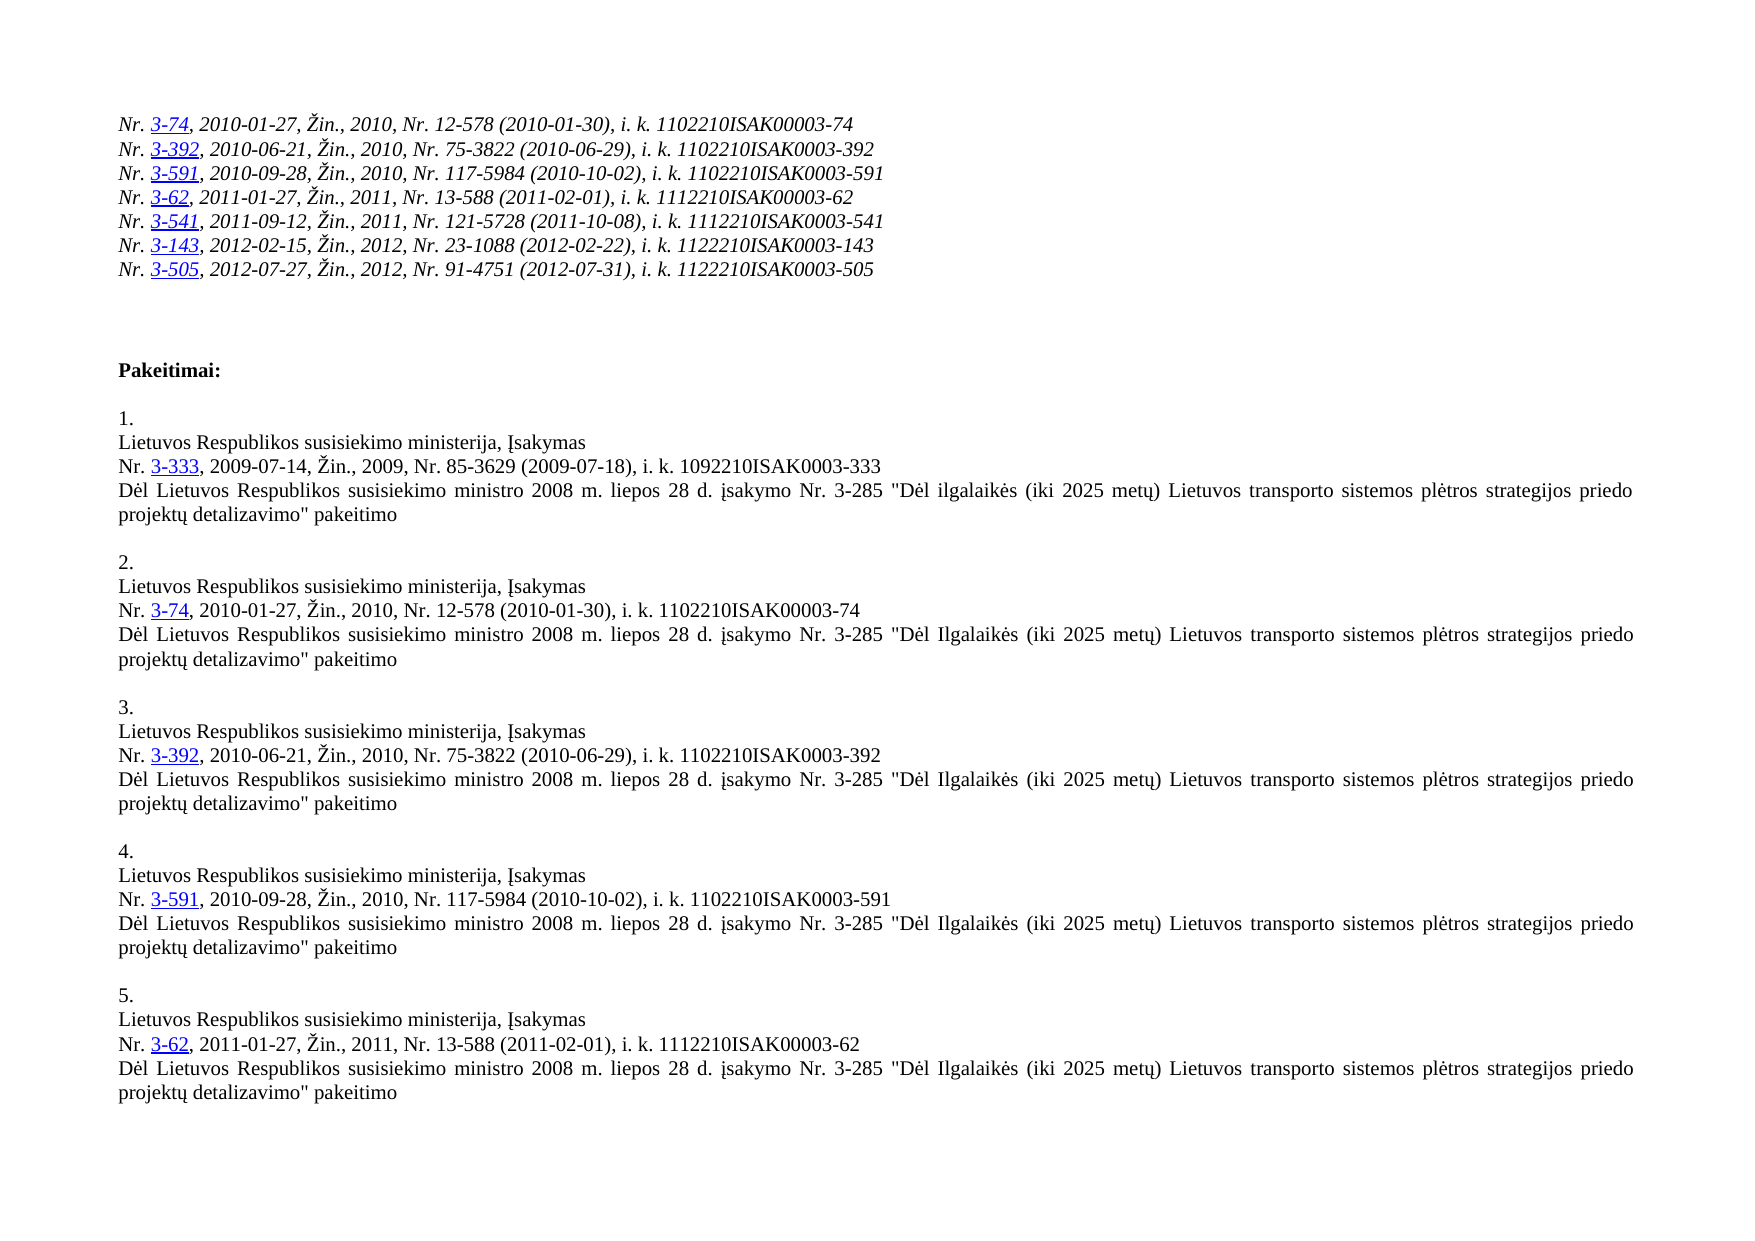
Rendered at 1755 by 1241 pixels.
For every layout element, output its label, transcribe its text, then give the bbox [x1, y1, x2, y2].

text Nr. 3-62, 2011-01-27, Žin., 2011, Nr. 13-588 (2011-02-01), i. k. 1112210ISAK00003-62 [118, 1031, 1636, 1056]
text Dėl Lietuvos Respublikos susisiekimo ministro 2008 m. liepos 28 d. įsakymo Nr. 3-285 "Dėl Ilgalaikės (iki 2025 metų) Lietuvos transporto sistemos plėtros strategijos priedo projektų detalizavimo" pakeitimo [118, 911, 1636, 959]
text Nr. 3-74, 2010-01-27, Žin., 2010, Nr. 12-578 (2010-01-30), i. k. 1102210ISAK00003-74 [118, 112, 1636, 136]
text 4. [118, 839, 1636, 863]
text Nr. 3-333, 2009-07-14, Žin., 2009, Nr. 85-3629 (2009-07-18), i. k. 1092210ISAK0003-333 [118, 454, 1636, 478]
text 3. [118, 694, 1636, 719]
text Lietuvos Respublikos susisiekimo ministerija, Įsakymas [118, 1007, 1636, 1031]
text Dėl Lietuvos Respublikos susisiekimo ministro 2008 m. liepos 28 d. įsakymo Nr. 3-285 "Dėl Ilgalaikės (iki 2025 metų) Lietuvos transporto sistemos plėtros strategijos priedo projektų detalizavimo" pakeitimo [118, 1056, 1636, 1104]
text Nr. 3-62, 2011-01-27, Žin., 2011, Nr. 13-588 (2011-02-01), i. k. 1112210ISAK00003-62 [118, 184, 1636, 209]
text Nr. 3-143, 2012-02-15, Žin., 2012, Nr. 23-1088 (2012-02-22), i. k. 1122210ISAK0003-143 [118, 233, 1636, 257]
text Dėl Lietuvos Respublikos susisiekimo ministro 2008 m. liepos 28 d. įsakymo Nr. 3-285 "Dėl ilgalaikės (iki 2025 metų) Lietuvos transporto sistemos plėtros strategijos priedo projektų detalizavimo" pakeitimo [118, 478, 1636, 526]
text Nr. 3-541, 2011-09-12, Žin., 2011, Nr. 121-5728 (2011-10-08), i. k. 1112210ISAK0003-541 [118, 209, 1636, 233]
text Nr. 3-505, 2012-07-27, Žin., 2012, Nr. 91-4751 (2012-07-31), i. k. 1122210ISAK0003-505 [118, 257, 1636, 281]
text Nr. 3-591, 2010-09-28, Žin., 2010, Nr. 117-5984 (2010-10-02), i. k. 1102210ISAK0003-591 [118, 887, 1636, 911]
text Pakeitimai: [118, 358, 1636, 382]
text Dėl Lietuvos Respublikos susisiekimo ministro 2008 m. liepos 28 d. įsakymo Nr. 3-285 "Dėl Ilgalaikės (iki 2025 metų) Lietuvos transporto sistemos plėtros strategijos priedo projektų detalizavimo" pakeitimo [118, 622, 1636, 671]
text Nr. 3-74, 2010-01-27, Žin., 2010, Nr. 12-578 (2010-01-30), i. k. 1102210ISAK00003-74 [118, 598, 1636, 622]
text Lietuvos Respublikos susisiekimo ministerija, Įsakymas [118, 574, 1636, 598]
text Nr. 3-392, 2010-06-21, Žin., 2010, Nr. 75-3822 (2010-06-29), i. k. 1102210ISAK0003-392 [118, 743, 1636, 767]
text Lietuvos Respublikos susisiekimo ministerija, Įsakymas [118, 863, 1636, 887]
text Nr. 3-392, 2010-06-21, Žin., 2010, Nr. 75-3822 (2010-06-29), i. k. 1102210ISAK0003-392 [118, 136, 1636, 161]
text Lietuvos Respublikos susisiekimo ministerija, Įsakymas [118, 719, 1636, 743]
text Nr. 3-591, 2010-09-28, Žin., 2010, Nr. 117-5984 (2010-10-02), i. k. 1102210ISAK0003-591 [118, 161, 1636, 184]
text Lietuvos Respublikos susisiekimo ministerija, Įsakymas [118, 430, 1636, 454]
text Dėl Lietuvos Respublikos susisiekimo ministro 2008 m. liepos 28 d. įsakymo Nr. 3-285 "Dėl Ilgalaikės (iki 2025 metų) Lietuvos transporto sistemos plėtros strategijos priedo projektų detalizavimo" pakeitimo [118, 767, 1636, 815]
text 5. [118, 983, 1636, 1007]
text 2. [118, 550, 1636, 574]
text 1. [118, 406, 1636, 430]
